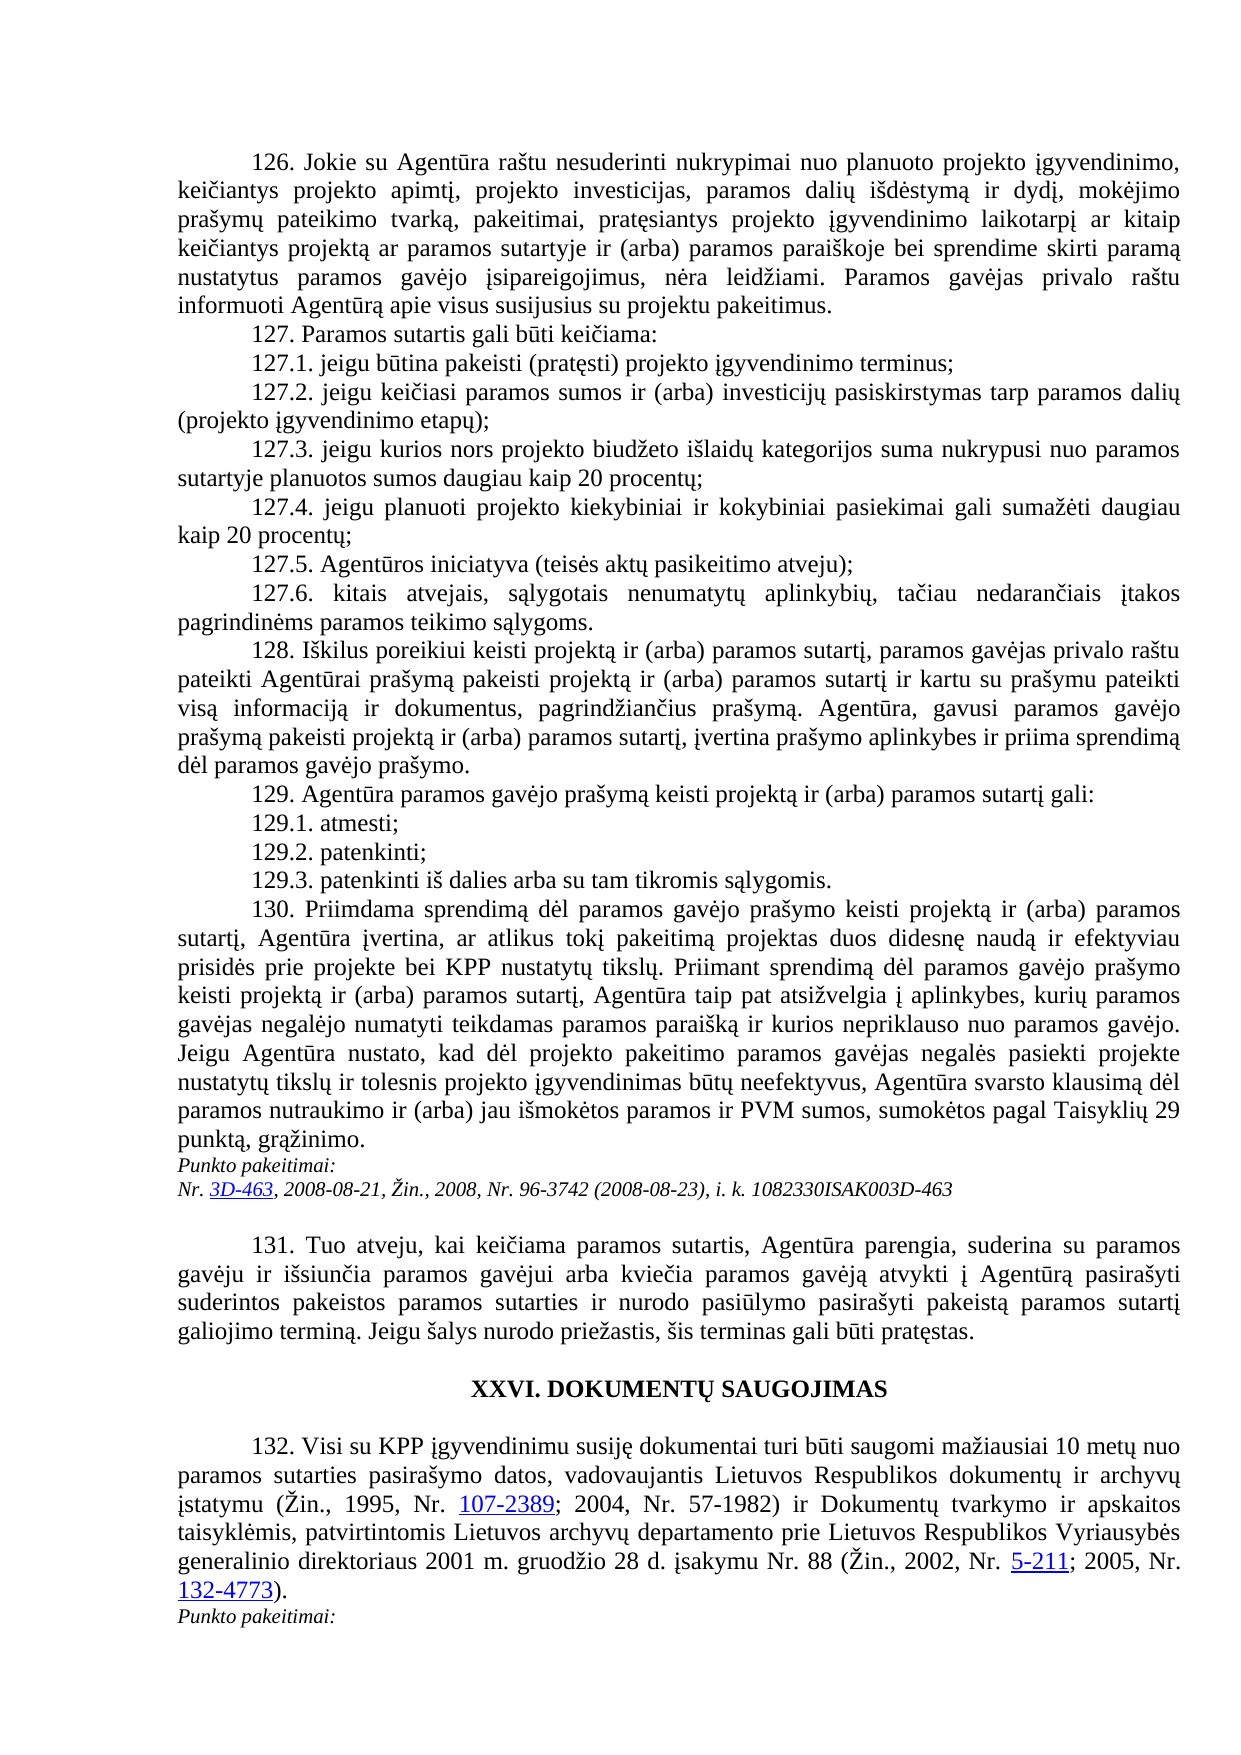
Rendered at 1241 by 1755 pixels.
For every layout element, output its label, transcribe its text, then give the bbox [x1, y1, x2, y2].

text 129. Agentūra paramos gavėjo prašymą keisti projektą ir (arba) paramos sutartį gali: [177, 779, 1181, 808]
text 127.2. jeigu keičiasi paramos sumos ir (arba) investicijų pasiskirstymas tarp paramos dalių (projekto įgyvendinimo etapų); [177, 377, 1181, 434]
text 129.1. atmesti; [177, 808, 1181, 837]
text 127.6. kitais atvejais, sąlygotais nenumatytų aplinkybių, tačiau nedarančiais įtakos pagrindinėms paramos teikimo sąlygoms. [177, 578, 1181, 636]
text 127.4. jeigu planuoti projekto kiekybiniai ir kokybiniai pasiekimai gali sumažėti daugiau kaip 20 procentų; [177, 492, 1181, 549]
text 130. Priimdama sprendimą dėl paramos gavėjo prašymo keisti projektą ir (arba) paramos sutartį, Agentūra įvertina, ar atlikus tokį pakeitimą projektas duos didesnę naudą ir efektyviau prisidės prie projekte bei KPP nustatytų tikslų. Priimant sprendimą dėl paramos gavėjo prašymo keisti projektą ir (arba) paramos sutartį, Agentūra taip pat atsižvelgia į aplinkybes, kurių paramos gavėjas negalėjo numatyti teikdamas paramos paraišką ir kurios nepriklauso nuo paramos gavėjo. Jeigu Agentūra nustato, kad dėl projekto pakeitimo paramos gavėjas negalės pasiekti projekte nustatytų tikslų ir tolesnis projekto įgyvendinimas būtų neefektyvus, Agentūra svarsto klausimą dėl paramos nutraukimo ir (arba) jau išmokėtos paramos ir PVM sumos, sumokėtos pagal Taisyklių 29 punktą, grąžinimo. [177, 894, 1181, 1153]
text 128. Iškilus poreikiui keisti projektą ir (arba) paramos sutartį, paramos gavėjas privalo raštu pateikti Agentūrai prašymą pakeisti projektą ir (arba) paramos sutartį ir kartu su prašymu pateikti visą informaciją ir dokumentus, pagrindžiančius prašymą. Agentūra, gavusi paramos gavėjo prašymą pakeisti projektą ir (arba) paramos sutartį, įvertina prašymo aplinkybes ir priima sprendimą dėl paramos gavėjo prašymo. [177, 636, 1181, 779]
text 129.2. patenkinti; [177, 837, 1181, 866]
text XXVI. DOKUMENTŲ SAUGOJIMAS [177, 1374, 1181, 1402]
text 127.3. jeigu kurios nors projekto biudžeto išlaidų kategorijos suma nukrypusi nuo paramos sutartyje planuotos sumos daugiau kaip 20 procentų; [177, 434, 1181, 492]
text 127. Paramos sutartis gali būti keičiama: [177, 319, 1181, 348]
text 131. Tuo atveju, kai keičiama paramos sutartis, Agentūra parengia, suderina su paramos gavėju ir išsiunčia paramos gavėjui arba kviečia paramos gavėją atvykti į Agentūrą pasirašyti suderintos pakeistos paramos sutarties ir nurodo pasiūlymo pasirašyti pakeistą paramos sutartį galiojimo terminą. Jeigu šalys nurodo priežastis, šis terminas gali būti pratęstas. [177, 1230, 1181, 1345]
text 126. Jokie su Agentūra raštu nesuderinti nukrypimai nuo planuoto projekto įgyvendinimo, keičiantys projekto apimtį, projekto investicijas, paramos dalių išdėstymą ir dydį, mokėjimo prašymų pateikimo tvarką, pakeitimai, pratęsiantys projekto įgyvendinimo laikotarpį ar kitaip keičiantys projektą ar paramos sutartyje ir (arba) paramos paraiškoje bei sprendime skirti paramą nustatytus paramos gavėjo įsipareigojimus, nėra leidžiami. Paramos gavėjas privalo raštu informuoti Agentūrą apie visus susijusius su projektu pakeitimus. [177, 147, 1181, 319]
text 127.5. Agentūros iniciatyva (teisės aktų pasikeitimo atveju); [177, 549, 1181, 578]
text 127.1. jeigu būtina pakeisti (pratęsti) projekto įgyvendinimo terminus; [177, 348, 1181, 377]
text 132. Visi su KPP įgyvendinimu susiję dokumentai turi būti saugomi mažiausiai 10 metų nuo paramos sutarties pasirašymo datos, vadovaujantis Lietuvos Respublikos dokumentų ir archyvų įstatymu (Žin., 1995, Nr. 107-2389; 2004, Nr. 57-1982) ir Dokumentų tvarkymo ir apskaitos taisyklėmis, patvirtintomis Lietuvos archyvų departamento prie Lietuvos Respublikos Vyriausybės generalinio direktoriaus 2001 m. gruodžio 28 d. įsakymu Nr. 88 (Žin., 2002, Nr. 5-211; 2005, Nr. 132-4773). [177, 1431, 1181, 1604]
text Punkto pakeitimai: [177, 1604, 1181, 1628]
text 129.3. patenkinti iš dalies arba su tam tikromis sąlygomis. [177, 866, 1181, 894]
text Punkto pakeitimai: [177, 1153, 1181, 1177]
text Nr. 3D-463, 2008-08-21, Žin., 2008, Nr. 96-3742 (2008-08-23), i. k. 1082330ISAK003D-463 [177, 1177, 1181, 1201]
